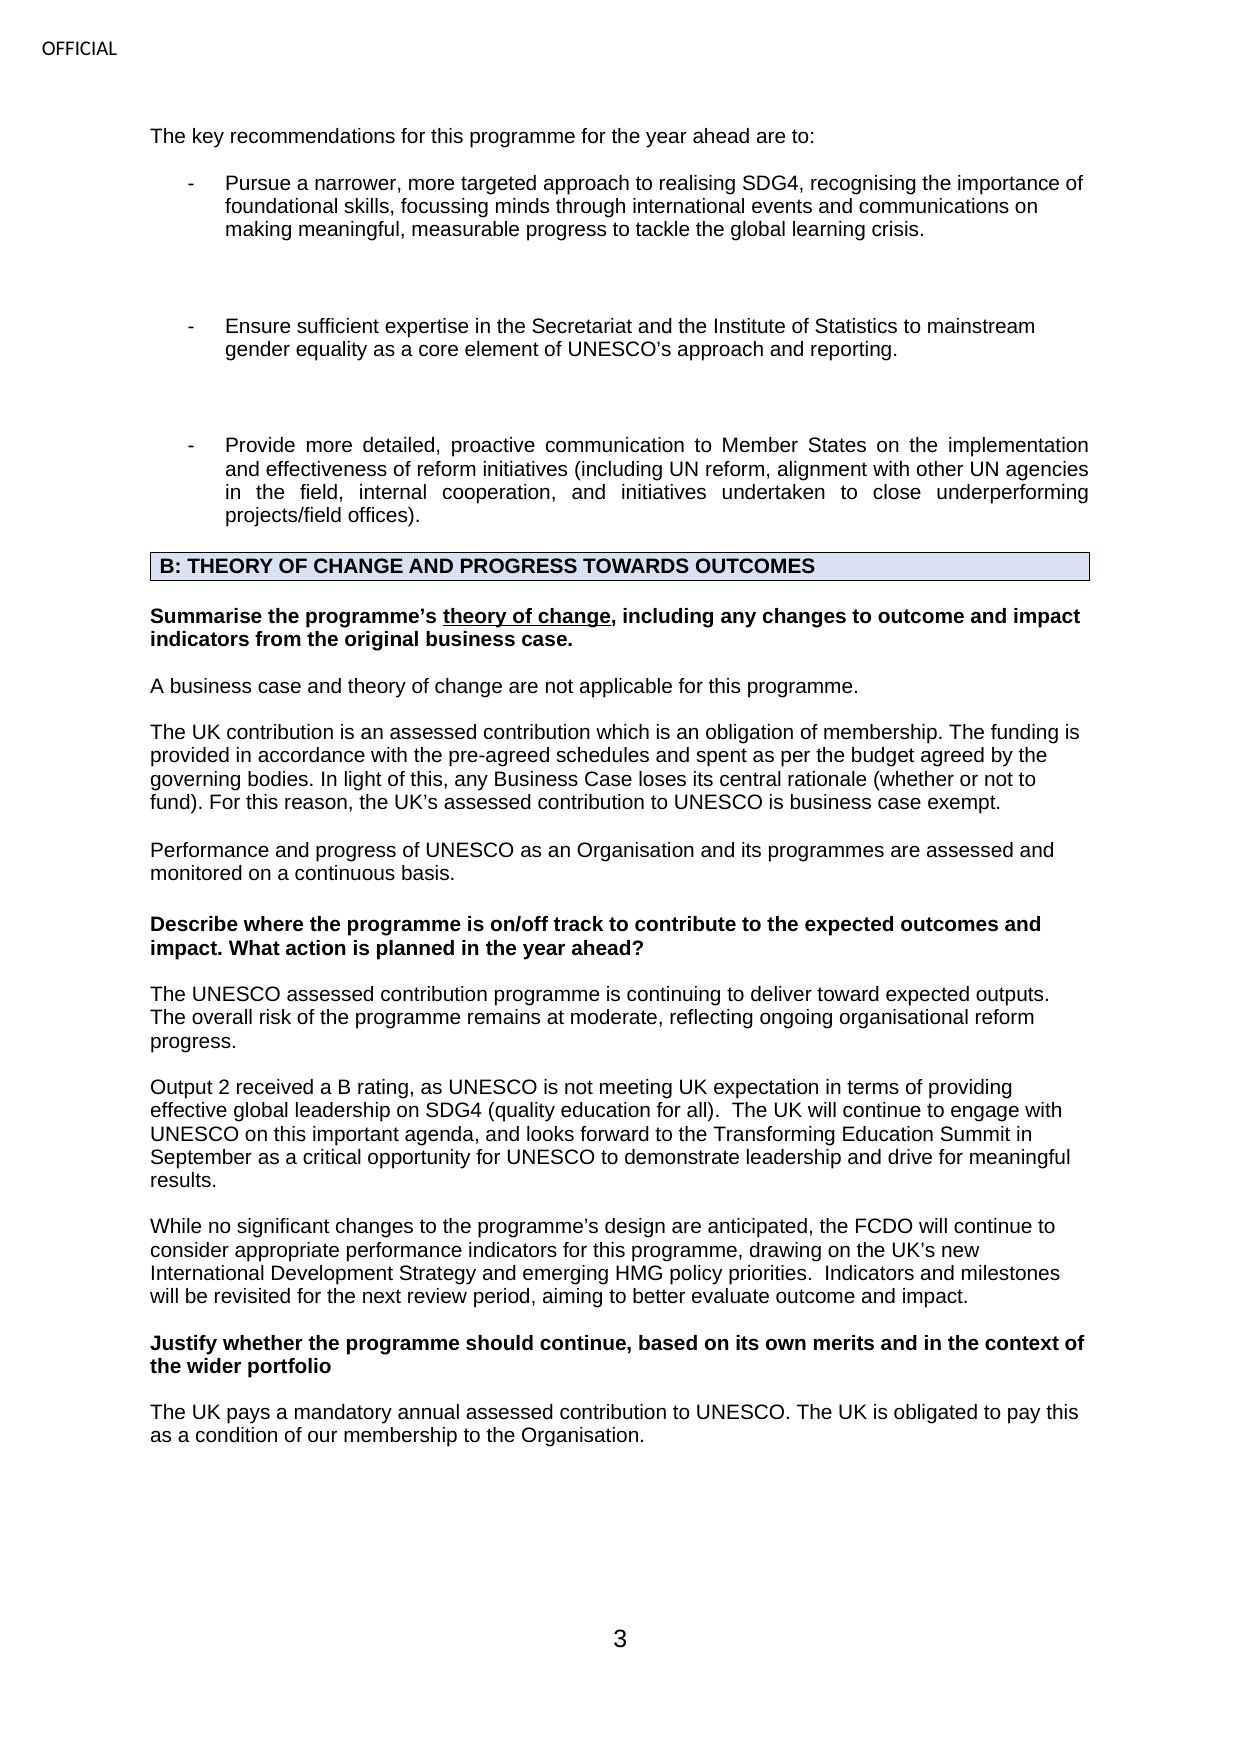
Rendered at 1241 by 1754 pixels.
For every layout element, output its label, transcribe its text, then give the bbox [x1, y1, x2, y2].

text The key recommendations for this programme for the year ahead are to: [150, 125, 1090, 148]
list Pursue a narrower, more targeted approach to realising SDG4, recognising the importance of foundational skills, focussing minds through international events and communications on making meaningful, measurable progress to tackle the global learning crisis. [187, 171, 1090, 241]
list The UK contribution is an assessed contribution which is an obligation of membership. The funding is provided in accordance with the pre-agreed schedules and spent as per the budget agreed by the governing bodies. In light of this, any Business Case loses its central rationale (whether or not to fund). For this reason, the UK’s assessed contribution to UNESCO is business case exempt. [150, 721, 1090, 814]
text Summarise the programme’s theory of change, including any changes to outcome and impact indicators from the original business case. [150, 604, 1090, 651]
text Justify whether the programme should continue, based on its own merits and in the context of the wider portfolio [150, 1331, 1090, 1378]
text Performance and progress of UNESCO as an Organisation and its programmes are assessed and monitored on a continuous basis. [150, 839, 1090, 885]
list Provide more detailed, proactive communication to Member States on the implementation and effectiveness of reform initiatives (including UN reform, alignment with other UN agencies in the field, internal cooperation, and initiatives undertaken to close underperforming projects/field offices). [187, 434, 1090, 527]
list Ensure sufficient expertise in the Secretariat and the Institute of Statistics to mainstream gender equality as a core element of UNESCO’s approach and reporting. [187, 314, 1090, 361]
text A business case and theory of change are not applicable for this programme. [150, 674, 1090, 697]
text Describe where the programme is on/off track to contribute to the expected outcomes and impact. What action is planned in the year ahead? [150, 913, 1090, 959]
text The UNESCO assessed contribution programme is continuing to deliver toward expected outputs. The overall risk of the programme remains at moderate, reflecting ongoing organisational reform progress. [150, 983, 1090, 1052]
subtitle B: THEORY OF CHANGE AND PROGRESS TOWARDS OUTCOMES [151, 553, 1089, 580]
text Output 2 received a B rating, as UNESCO is not meeting UK expectation in terms of providing effective global leadership on SDG4 (quality education for all). The UK will continue to engage with UNESCO on this important agenda, and looks forward to the Transforming Education Summit in September as a critical opportunity for UNESCO to demonstrate leadership and drive for meaningful results. [150, 1076, 1090, 1192]
text The UK pays a mandatory annual assessed contribution to UNESCO. The UK is obligated to pay this as a condition of our membership to the Organisation. [150, 1401, 1090, 1447]
text While no significant changes to the programme’s design are anticipated, the FCDO will continue to consider appropriate performance indicators for this programme, drawing on the UK’s new International Development Strategy and emerging HMG policy priorities. Indicators and milestones will be revisited for the next review period, aiming to better evaluate outcome and impact. [150, 1215, 1090, 1308]
